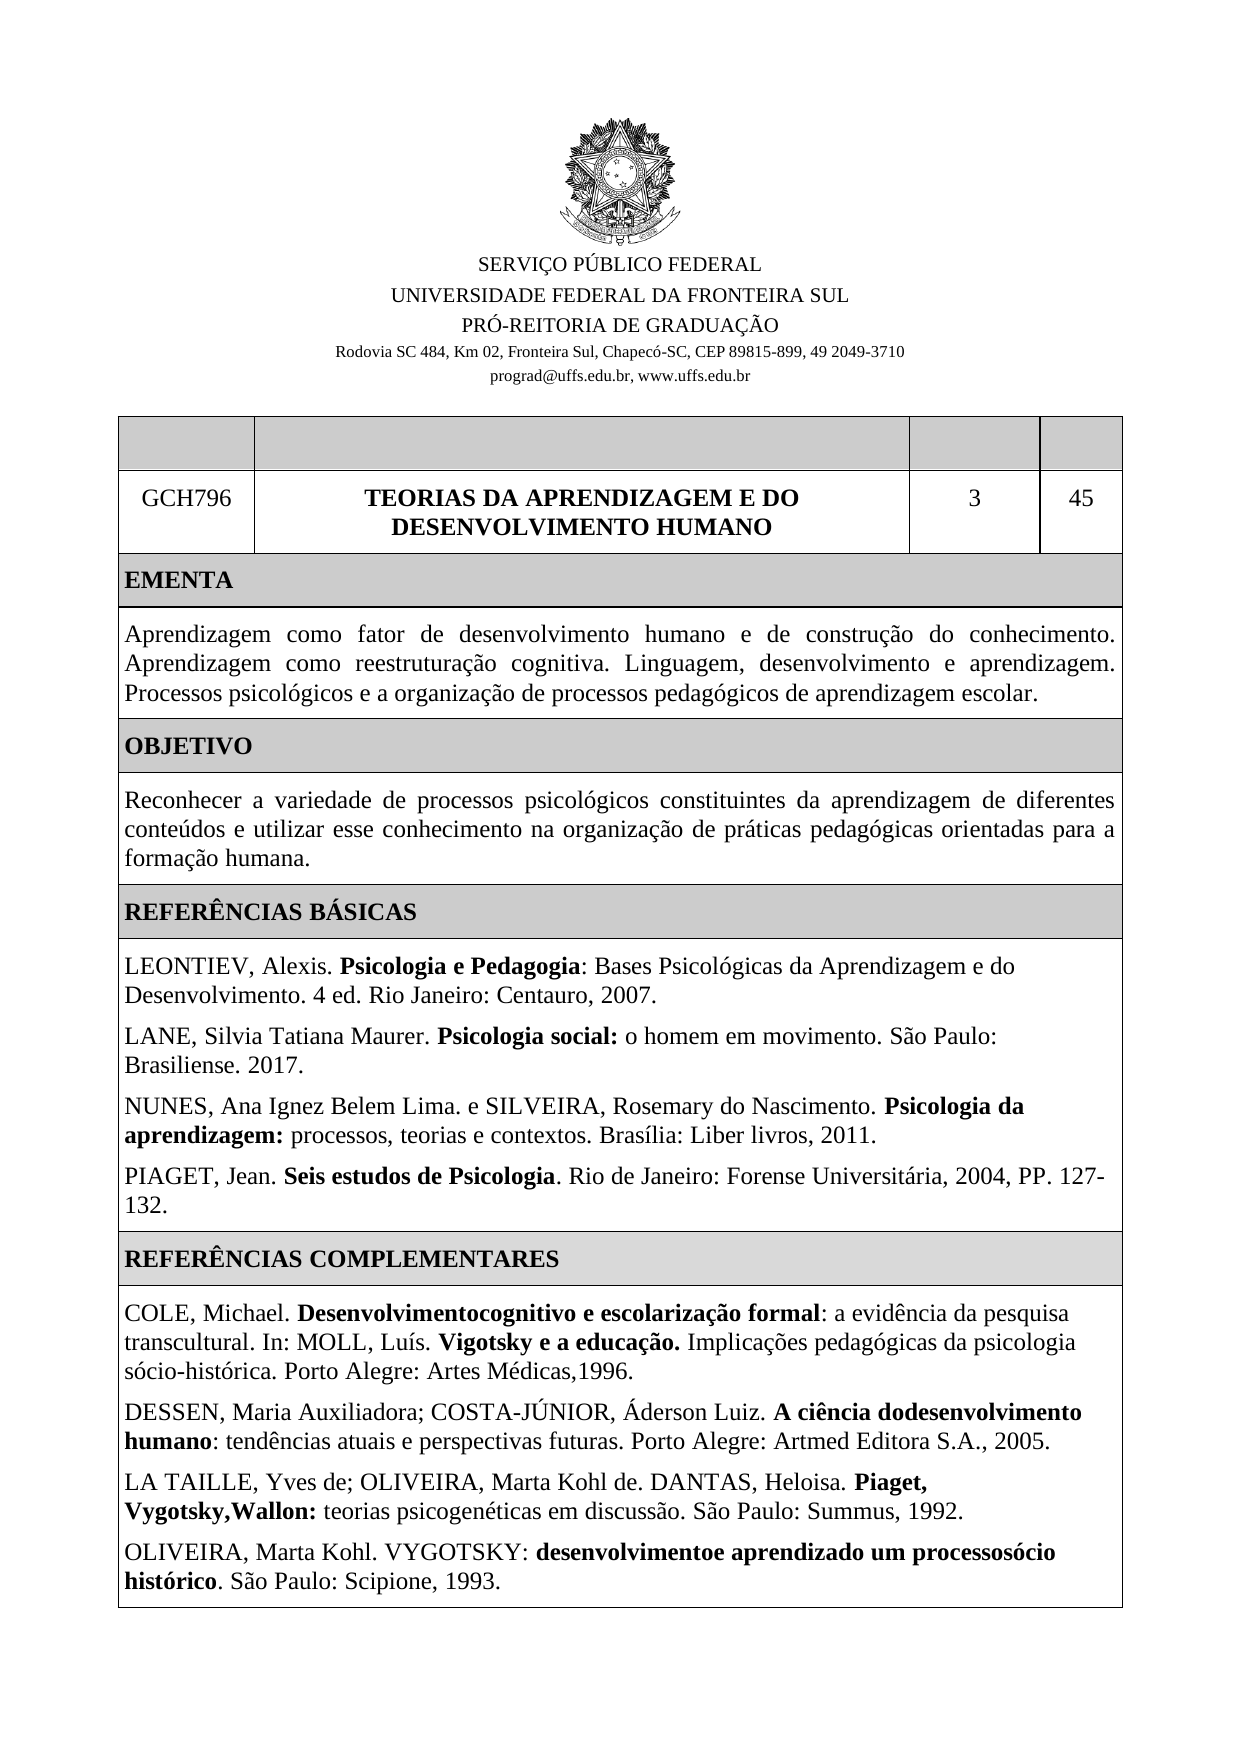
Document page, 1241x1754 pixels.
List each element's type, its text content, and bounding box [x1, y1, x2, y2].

table_cell Aprendizagem como fator de desenvolvimento humano e de construção do conhecimento. Aprendizagem como reestruturação cognitiva. Linguagem, desenvolvimento e aprendizagem. Processos psicológicos e a organização de processos pedagógicos de aprendizagem escolar. [119, 608, 1122, 718]
table_cell Reconhecer a variedade de processos psicológicos constituintes da aprendizagem de diferentes conteúdos e utilizar esse conhecimento na organização de práticas pedagógicas orientadas para a formação humana. [119, 773, 1122, 884]
table_cell REFERÊNCIAS COMPLEMENTARES [119, 1232, 1122, 1285]
table_header [1041, 417, 1122, 469]
table_header [119, 417, 254, 469]
table_cell OBJETIVO [119, 719, 1122, 772]
table_header [255, 417, 909, 469]
table_cell 45 [1041, 471, 1122, 552]
table_cell LEONTIEV, Alexis. Psicologia e Pedagogia: Bases Psicológicas da Aprendizagem e do Desenvolvimento. 4 ed. Rio Janeiro: Centauro, 2007. LANE, Silvia Tatiana Maurer. Psicologia social: o homem em movimento. São Paulo: Brasiliense. 2017. NUNES, Ana Ignez Belem Lima. e SILVEIRA, Rosemary do Nascimento. Psicologia da aprendizagem: processos, teorias e contextos. Brasília: Liber livros, 2011. PIAGET, Jean. Seis estudos de Psicologia. Rio de Janeiro: Forense Universitária, 2004, PP. 127-132. [119, 939, 1122, 1231]
table_cell COLE, Michael. Desenvolvimentocognitivo e escolarização formal: a evidência da pesquisa transcultural. In: MOLL, Luís. Vigotsky e a educação. Implicações pedagógicas da psicologia sócio-histórica. Porto Alegre: Artes Médicas,1996. DESSEN, Maria Auxiliadora; COSTA-JÚNIOR, Áderson Luiz. A ciência dodesenvolvimento humano: tendências atuais e perspectivas futuras. Porto Alegre: Artmed Editora S.A., 2005. LA TAILLE, Yves de; OLIVEIRA, Marta Kohl de. DANTAS, Heloisa. Piaget, Vygotsky,Wallon: teorias psicogenéticas em discussão. São Paulo: Summus, 1992. OLIVEIRA, Marta Kohl. VYGOTSKY: desenvolvimentoe aprendizado um processosócio histórico. São Paulo: Scipione, 1993. [119, 1286, 1122, 1607]
table_cell REFERÊNCIAS BÁSICAS [119, 885, 1122, 938]
table_cell GCH796 [119, 471, 254, 552]
table_header [910, 417, 1039, 469]
table_cell 3 [910, 471, 1039, 552]
table_cell EMENTA [119, 554, 1122, 606]
table_cell TEORIAS DA APRENDIZAGEM E DO DESENVOLVIMENTO HUMANO [255, 471, 909, 552]
